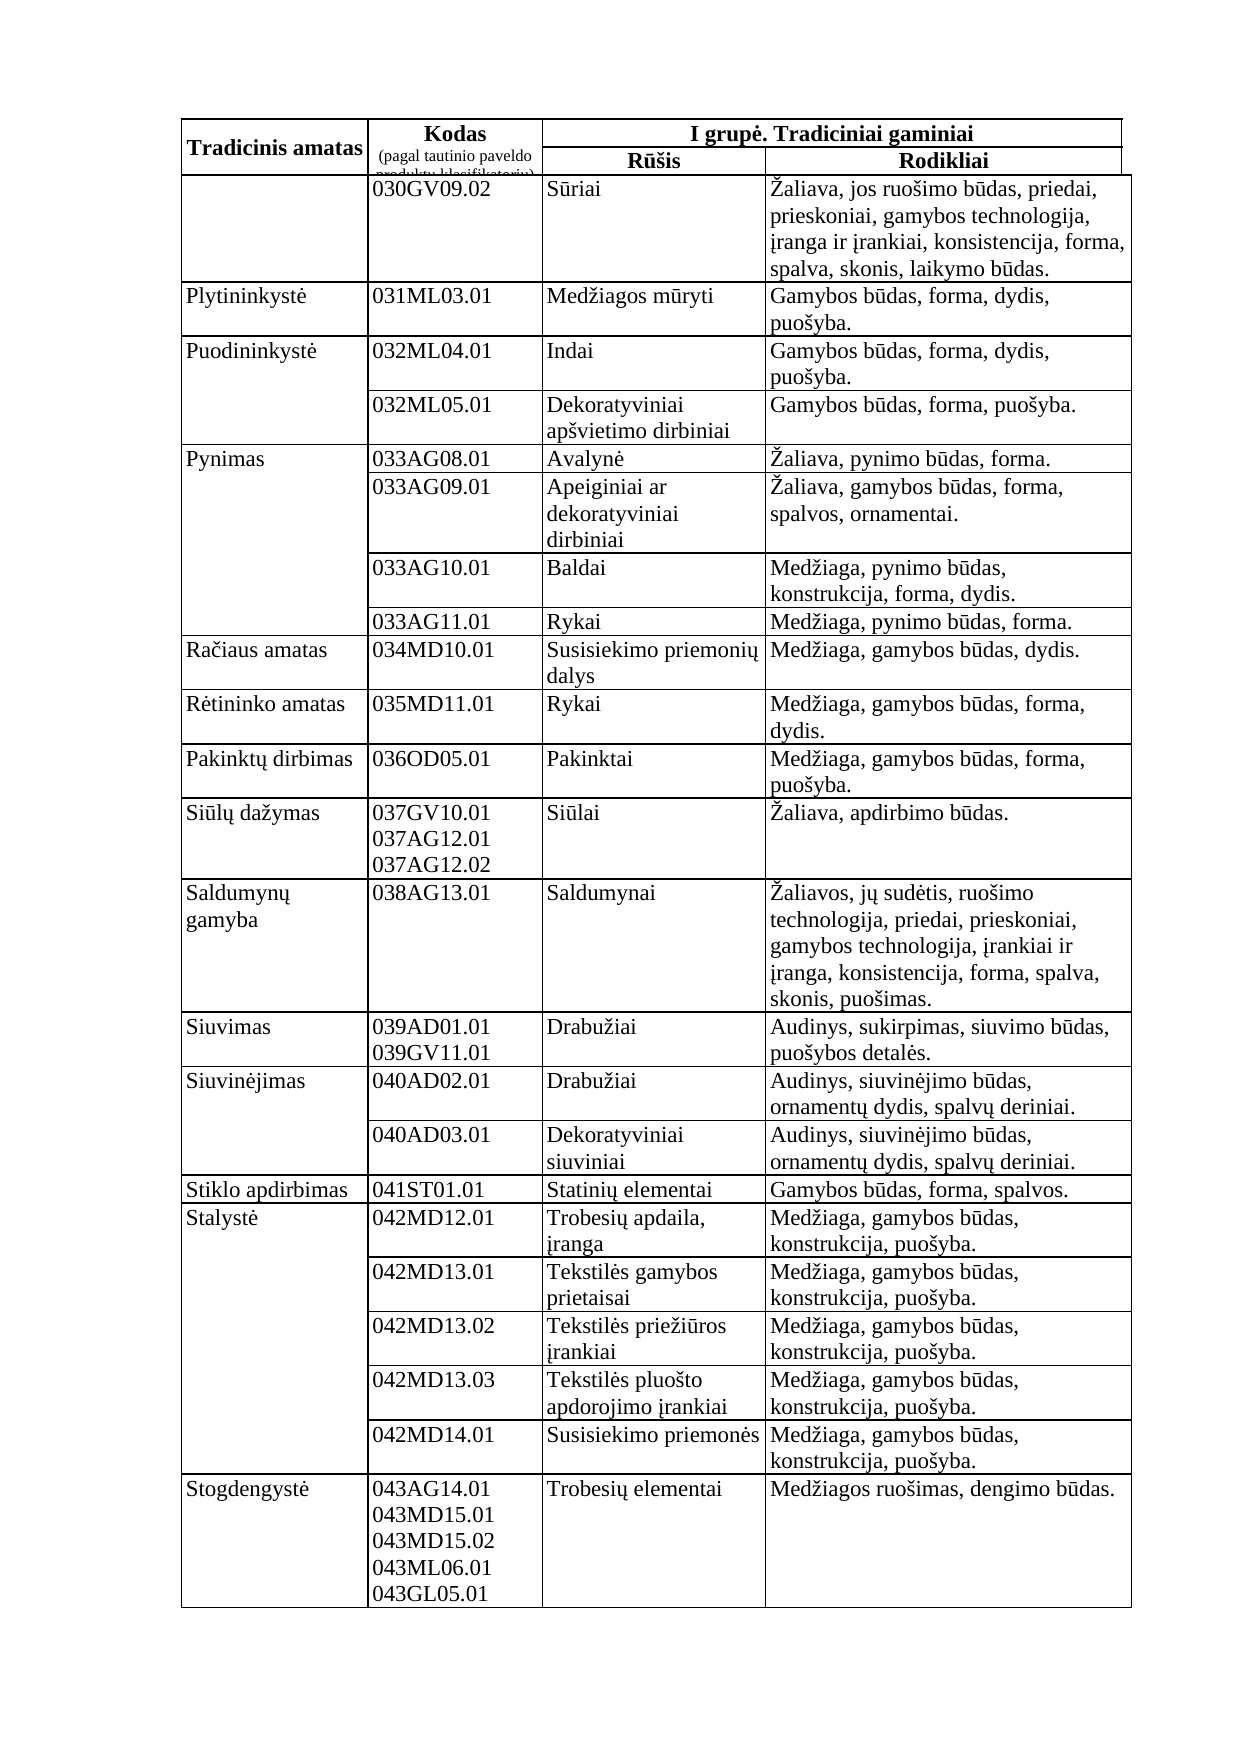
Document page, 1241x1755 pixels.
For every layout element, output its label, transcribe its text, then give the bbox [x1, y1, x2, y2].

table_cell 032ML05.01 [369, 391, 542, 444]
table_cell 038AG13.01 [369, 880, 542, 1011]
table_cell Siuvimas [182, 1013, 367, 1066]
table_cell Indai [543, 337, 765, 389]
table_cell Plytininkystė [182, 283, 367, 335]
table_cell Medžiaga, gamybos būdas, konstrukcija, puošyba. [766, 1258, 1131, 1311]
table_cell Dekoratyviniai siuviniai [543, 1121, 765, 1174]
table_cell Rėtininko amatas [182, 690, 367, 743]
table_cell 042MD14.01 [369, 1421, 542, 1473]
table_cell Pakinktų dirbimas [182, 745, 367, 797]
table_header [1126, 118, 1131, 146]
table_cell Tekstilės gamybos prietaisai [543, 1258, 765, 1311]
table_cell Žaliava, gamybos būdas, forma, spalvos, ornamentai. [766, 473, 1131, 552]
table_cell Žaliava, pynimo būdas, forma. [766, 445, 1131, 472]
table_cell [182, 176, 367, 281]
table_cell Puodininkystė [182, 337, 367, 444]
table_cell Siūlų dažymas [182, 799, 367, 878]
table_cell Gamybos būdas, forma, spalvos. [766, 1176, 1131, 1202]
table_cell Siuvinėjimas [182, 1067, 367, 1174]
table_cell Trobesių apdaila, įranga [543, 1204, 765, 1256]
table_cell 035MD11.01 [369, 690, 542, 743]
table_cell Račiaus amatas [182, 636, 367, 689]
table_cell Medžiaga, gamybos būdas, konstrukcija, puošyba. [766, 1421, 1131, 1473]
table_header Kodas (pagal tautinio paveldo produktų klasifikatorių) [369, 120, 542, 174]
table_cell 037GV10.01 037AG12.01 037AG12.02 [369, 799, 542, 878]
table_cell Medžiaga, gamybos būdas, konstrukcija, puošyba. [766, 1204, 1131, 1256]
table_cell [1122, 146, 1126, 174]
table_cell 041ST01.01 [369, 1176, 542, 1202]
table_cell Avalynė [543, 445, 765, 472]
table_cell 042MD13.03 [369, 1366, 542, 1419]
table_cell 042MD12.01 [369, 1204, 542, 1256]
table_cell 042MD13.01 [369, 1258, 542, 1311]
table_cell 033AG08.01 [369, 445, 542, 472]
table_cell Stogdengystė [182, 1475, 367, 1607]
table_cell 042MD13.02 [369, 1312, 542, 1365]
table_cell Sūriai [543, 176, 765, 281]
table_cell Žaliava, apdirbimo būdas. [766, 799, 1131, 878]
table_cell 036OD05.01 [369, 745, 542, 797]
table_cell Pynimas [182, 445, 367, 634]
table_cell Apeiginiai ar dekoratyviniai dirbiniai [543, 473, 765, 552]
table_cell Susisiekimo priemonės [543, 1421, 765, 1473]
table_cell 033AG09.01 [369, 473, 542, 552]
table_cell Drabužiai [543, 1013, 765, 1066]
table_cell 031ML03.01 [369, 283, 542, 335]
table_cell Baldai [543, 554, 765, 607]
table_cell Medžiaga, gamybos būdas, forma, dydis. [766, 690, 1131, 743]
table_cell Susisiekimo priemonių dalys [543, 636, 765, 689]
table_cell Rodikliai [766, 148, 1121, 174]
table_cell Žaliavos, jų sudėtis, ruošimo technologija, priedai, prieskoniai, gamybos technologija, įrankiai ir įranga, konsistencija, forma, spalva, skonis, puošimas. [766, 880, 1131, 1011]
table_cell Saldumynų gamyba [182, 880, 367, 1011]
table_cell 030GV09.02 [369, 176, 542, 281]
table_cell [1126, 146, 1131, 174]
table_cell Stalystė [182, 1204, 367, 1473]
table_cell Stiklo apdirbimas [182, 1176, 367, 1202]
table_cell Rykai [543, 690, 765, 743]
table_cell 034MD10.01 [369, 636, 542, 689]
table_cell 040AD03.01 [369, 1121, 542, 1174]
table_header [1122, 118, 1126, 146]
table_cell Drabužiai [543, 1067, 765, 1120]
table_cell Statinių elementai [543, 1176, 765, 1202]
table_cell Pakinktai [543, 745, 765, 797]
table_cell Medžiaga, gamybos būdas, konstrukcija, puošyba. [766, 1312, 1131, 1365]
table_cell Medžiagos mūryti [543, 283, 765, 335]
table_cell 033AG10.01 [369, 554, 542, 607]
table_cell Gamybos būdas, forma, dydis, puošyba. [766, 337, 1131, 389]
table_cell 043AG14.01 043MD15.01 043MD15.02 043ML06.01 043GL05.01 [369, 1475, 542, 1607]
table_cell Audinys, siuvinėjimo būdas, ornamentų dydis, spalvų deriniai. [766, 1121, 1131, 1174]
table_cell Tekstilės priežiūros įrankiai [543, 1312, 765, 1365]
table_cell Žaliava, jos ruošimo būdas, priedai, prieskoniai, gamybos technologija, įranga ir įrankiai, konsistencija, forma, spalva, skonis, laikymo būdas. [766, 176, 1131, 281]
table_cell Audinys, siuvinėjimo būdas, ornamentų dydis, spalvų deriniai. [766, 1067, 1131, 1120]
table_cell Saldumynai [543, 880, 765, 1011]
table_cell Gamybos būdas, forma, dydis, puošyba. [766, 283, 1131, 335]
table_cell Medžiaga, gamybos būdas, konstrukcija, puošyba. [766, 1366, 1131, 1419]
table_cell Medžiaga, gamybos būdas, forma, puošyba. [766, 745, 1131, 797]
table_cell Medžiaga, gamybos būdas, dydis. [766, 636, 1131, 689]
table_cell Gamybos būdas, forma, puošyba. [766, 391, 1131, 444]
table_cell Rykai [543, 608, 765, 634]
table_header I grupė. Tradiciniai gaminiai [543, 120, 1121, 146]
table_cell 039AD01.01 039GV11.01 [369, 1013, 542, 1066]
table_cell Siūlai [543, 799, 765, 878]
table_cell 032ML04.01 [369, 337, 542, 389]
table_cell Audinys, sukirpimas, siuvimo būdas, puošybos detalės. [766, 1013, 1131, 1066]
table_cell Dekoratyviniai apšvietimo dirbiniai [543, 391, 765, 444]
table_cell Medžiaga, pynimo būdas, forma. [766, 608, 1131, 634]
table_cell Trobesių elementai [543, 1475, 765, 1607]
table_cell Rūšis [543, 148, 765, 174]
table_cell 040AD02.01 [369, 1067, 542, 1120]
table_cell Medžiaga, pynimo būdas, konstrukcija, forma, dydis. [766, 554, 1131, 607]
table_cell Medžiagos ruošimas, dengimo būdas. [766, 1475, 1131, 1607]
table_header Tradicinis amatas [182, 120, 367, 174]
table_cell 033AG11.01 [369, 608, 542, 634]
table_cell Tekstilės pluošto apdorojimo įrankiai [543, 1366, 765, 1419]
